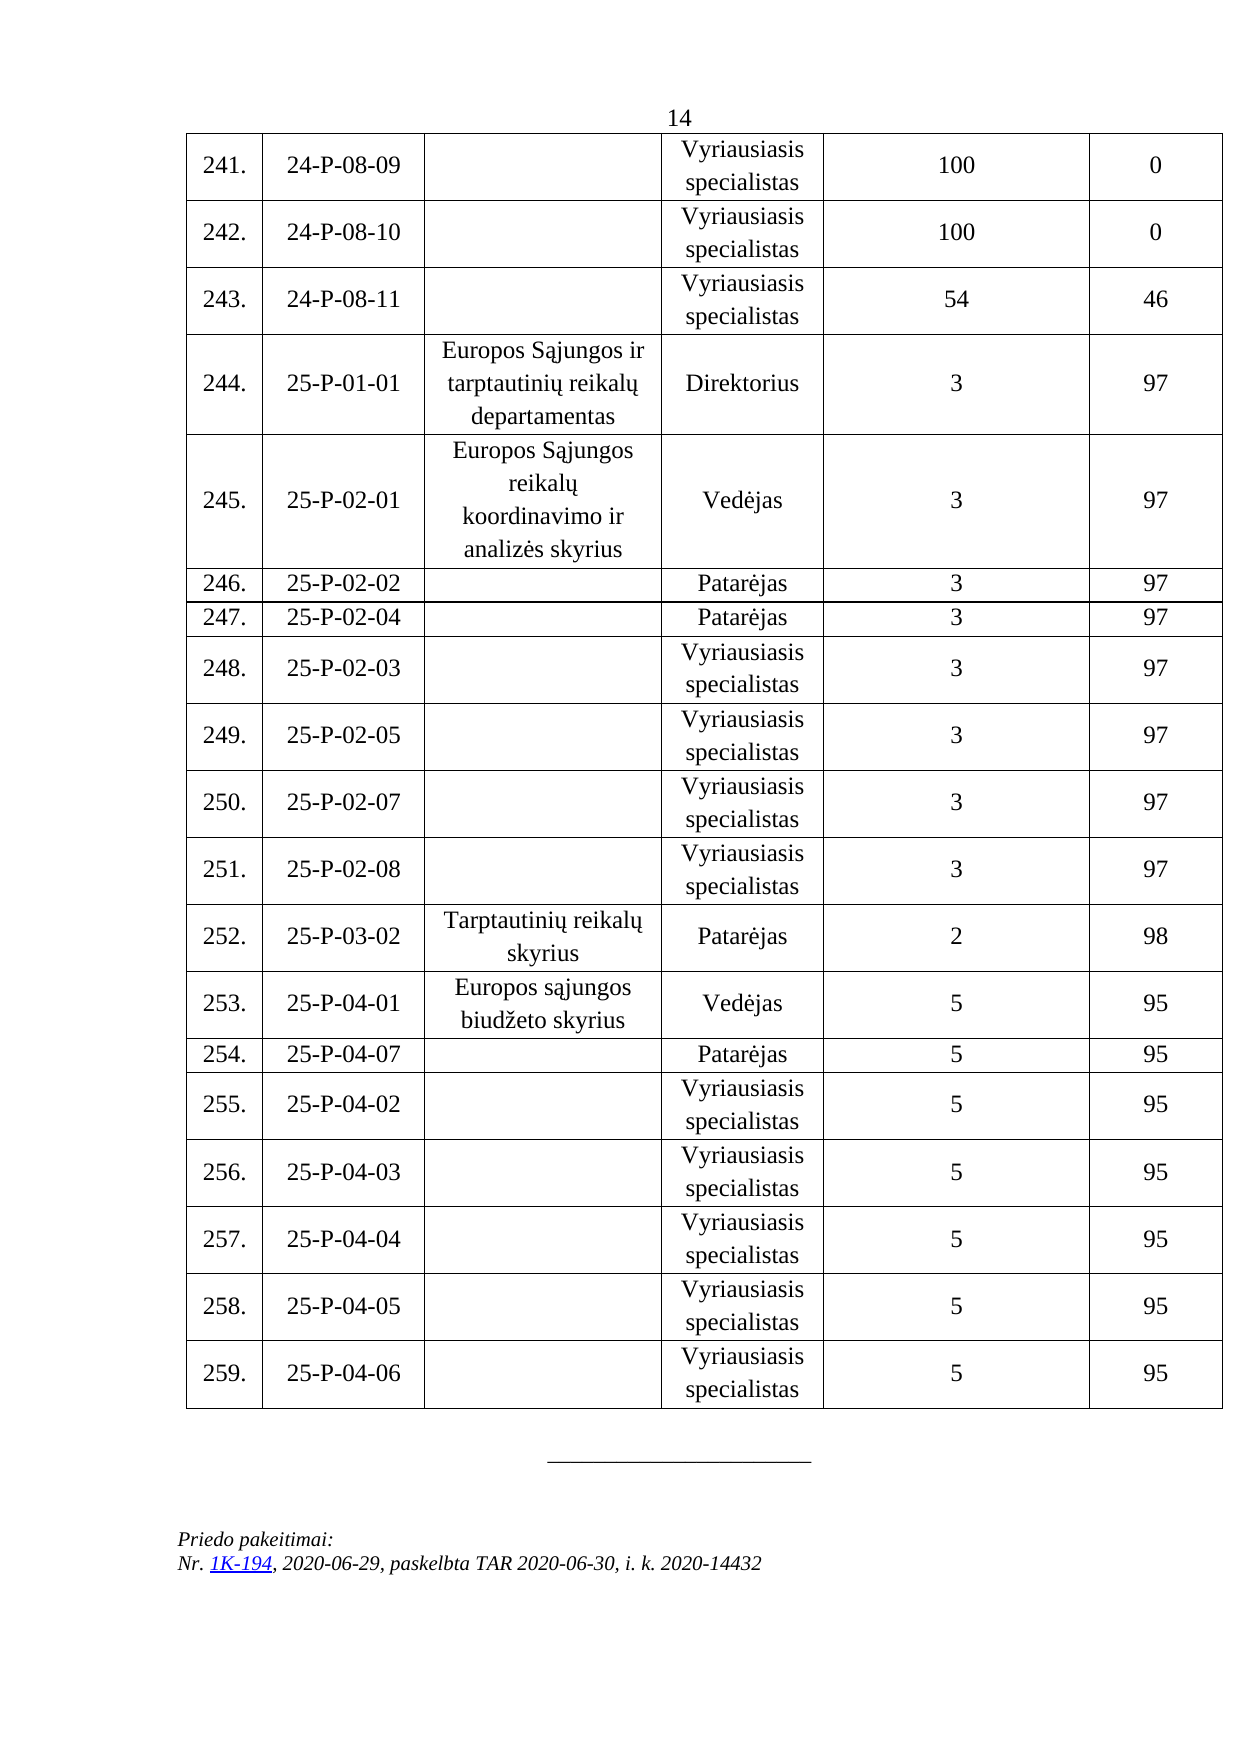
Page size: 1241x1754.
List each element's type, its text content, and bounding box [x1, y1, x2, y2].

table_cell 250. [187, 771, 262, 837]
table_cell [1223, 1139, 1237, 1206]
table_cell 256. [187, 1140, 262, 1206]
table_cell 95 [1090, 972, 1222, 1038]
table_cell Patarėjas [662, 1039, 823, 1072]
table_cell Patarėjas [662, 569, 823, 601]
table_cell Vyriausiasis specialistas [662, 704, 823, 770]
table_cell [1223, 1038, 1237, 1072]
table_cell [1223, 434, 1237, 567]
table_cell [1223, 1340, 1237, 1407]
table_cell 97 [1090, 637, 1222, 703]
table_cell [1223, 971, 1237, 1038]
table_cell [425, 268, 661, 334]
table_cell 258. [187, 1274, 262, 1340]
table_cell Vyriausiasis specialistas [662, 1274, 823, 1340]
table_cell [425, 1039, 661, 1072]
table_cell 95 [1090, 1274, 1222, 1340]
table_cell 5 [824, 1073, 1089, 1139]
table_cell 254. [187, 1039, 262, 1072]
table_cell 243. [187, 268, 262, 334]
table_cell 25-P-02-08 [263, 838, 424, 904]
table_cell 97 [1090, 435, 1222, 567]
text _______________________ [177, 1439, 1181, 1465]
table_cell 25-P-02-05 [263, 704, 424, 770]
table_cell Vyriausiasis specialistas [662, 134, 823, 200]
table_cell Europos sąjungos biudžeto skyrius [425, 972, 661, 1038]
table_cell 0 [1090, 134, 1222, 200]
table_cell [1223, 770, 1237, 837]
table_cell 24-P-08-11 [263, 268, 424, 334]
table_cell 100 [824, 134, 1089, 200]
table_cell 257. [187, 1207, 262, 1273]
table_cell 25-P-02-02 [263, 569, 424, 601]
table_cell 251. [187, 838, 262, 904]
table_cell 3 [824, 704, 1089, 770]
table_cell 0 [1090, 201, 1222, 267]
text Nr. 1K-194, 2020-06-29, paskelbta TAR 2020-06-30, i. k. 2020-14432 [177, 1551, 1181, 1574]
table_cell 97 [1090, 569, 1222, 601]
table_cell [425, 569, 661, 601]
table_cell Europos Sąjungos ir tarptautinių reikalų departamentas [425, 335, 661, 434]
table_cell 5 [824, 1207, 1089, 1273]
table_cell 25-P-04-03 [263, 1140, 424, 1206]
table_cell 95 [1090, 1140, 1222, 1206]
table_cell 252. [187, 905, 262, 971]
table_cell Europos Sąjungos reikalų koordinavimo ir analizės skyrius [425, 435, 661, 567]
table_cell 5 [824, 1039, 1089, 1072]
table_cell 24-P-08-09 [263, 134, 424, 200]
table_cell 24-P-08-10 [263, 201, 424, 267]
table_cell 3 [824, 603, 1089, 636]
table_cell 259. [187, 1341, 262, 1407]
table_cell 3 [824, 569, 1089, 601]
table_cell [1223, 133, 1237, 200]
table_cell 97 [1090, 704, 1222, 770]
table_cell 95 [1090, 1039, 1222, 1072]
table_cell [1223, 200, 1237, 267]
table_cell 25-P-02-01 [263, 435, 424, 567]
table_cell Vyriausiasis specialistas [662, 268, 823, 334]
table_cell 245. [187, 435, 262, 567]
table_cell 5 [824, 1140, 1089, 1206]
table_cell 3 [824, 435, 1089, 567]
table_cell 25-P-03-02 [263, 905, 424, 971]
table_cell [425, 603, 661, 636]
table_cell 5 [824, 1341, 1089, 1407]
table_cell 248. [187, 637, 262, 703]
table_cell [425, 1207, 661, 1273]
table_cell 95 [1090, 1341, 1222, 1407]
table_cell [1223, 1072, 1237, 1139]
table_cell Vyriausiasis specialistas [662, 1140, 823, 1206]
table_cell 5 [824, 1274, 1089, 1340]
table_cell [1223, 837, 1237, 904]
table_cell Vyriausiasis specialistas [662, 201, 823, 267]
table_cell [1223, 568, 1237, 601]
table_cell 25-P-01-01 [263, 335, 424, 434]
table_cell 97 [1090, 771, 1222, 837]
table_cell 249. [187, 704, 262, 770]
table_cell [425, 1341, 661, 1407]
table_cell Direktorius [662, 335, 823, 434]
table_cell 98 [1090, 905, 1222, 971]
table_cell 244. [187, 335, 262, 434]
table_cell [1223, 1206, 1237, 1273]
table_cell 95 [1090, 1207, 1222, 1273]
table_cell Vyriausiasis specialistas [662, 838, 823, 904]
table_cell 242. [187, 201, 262, 267]
table_cell [1223, 703, 1237, 770]
table_cell [425, 1140, 661, 1206]
table_cell Vyriausiasis specialistas [662, 1207, 823, 1273]
table_cell Vyriausiasis specialistas [662, 1073, 823, 1139]
table_cell [425, 838, 661, 904]
table_cell [1223, 1273, 1237, 1340]
table_cell 5 [824, 972, 1089, 1038]
table_cell Vyriausiasis specialistas [662, 637, 823, 703]
table_cell [1223, 904, 1237, 971]
table_cell [1223, 334, 1237, 434]
table_cell Tarptautinių reikalų skyrius [425, 905, 661, 971]
table_cell 3 [824, 335, 1089, 434]
table_cell 25-P-04-05 [263, 1274, 424, 1340]
table_cell [425, 1073, 661, 1139]
text Priedo pakeitimai: [177, 1526, 1181, 1551]
table_cell 25-P-04-06 [263, 1341, 424, 1407]
table_cell 241. [187, 134, 262, 200]
table_cell 247. [187, 603, 262, 636]
table_cell 95 [1090, 1073, 1222, 1139]
table_cell 3 [824, 771, 1089, 837]
table_cell 25-P-04-04 [263, 1207, 424, 1273]
table_cell 3 [824, 637, 1089, 703]
table_cell Patarėjas [662, 603, 823, 636]
table_cell 246. [187, 569, 262, 601]
table_cell 25-P-04-02 [263, 1073, 424, 1139]
table_cell 97 [1090, 838, 1222, 904]
table_cell [425, 771, 661, 837]
table_cell 54 [824, 268, 1089, 334]
table_cell 253. [187, 972, 262, 1038]
table_cell 25-P-02-07 [263, 771, 424, 837]
table_cell 97 [1090, 335, 1222, 434]
table_cell [425, 637, 661, 703]
table_cell [1223, 636, 1237, 703]
table_cell [425, 1274, 661, 1340]
table_cell 25-P-02-04 [263, 603, 424, 636]
table_cell 3 [824, 838, 1089, 904]
table_cell [425, 201, 661, 267]
table_cell 100 [824, 201, 1089, 267]
table_cell 2 [824, 905, 1089, 971]
table_cell 97 [1090, 603, 1222, 636]
table_cell 255. [187, 1073, 262, 1139]
table_cell [1223, 267, 1237, 334]
table_cell 25-P-02-03 [263, 637, 424, 703]
table_cell Patarėjas [662, 905, 823, 971]
table_cell [1223, 601, 1237, 636]
table_cell [425, 134, 661, 200]
table_cell Vedėjas [662, 972, 823, 1038]
table_cell 46 [1090, 268, 1222, 334]
table_cell [425, 704, 661, 770]
table_cell Vedėjas [662, 435, 823, 567]
table_cell 25-P-04-07 [263, 1039, 424, 1072]
table_cell 25-P-04-01 [263, 972, 424, 1038]
table_cell Vyriausiasis specialistas [662, 1341, 823, 1407]
table_cell Vyriausiasis specialistas [662, 771, 823, 837]
